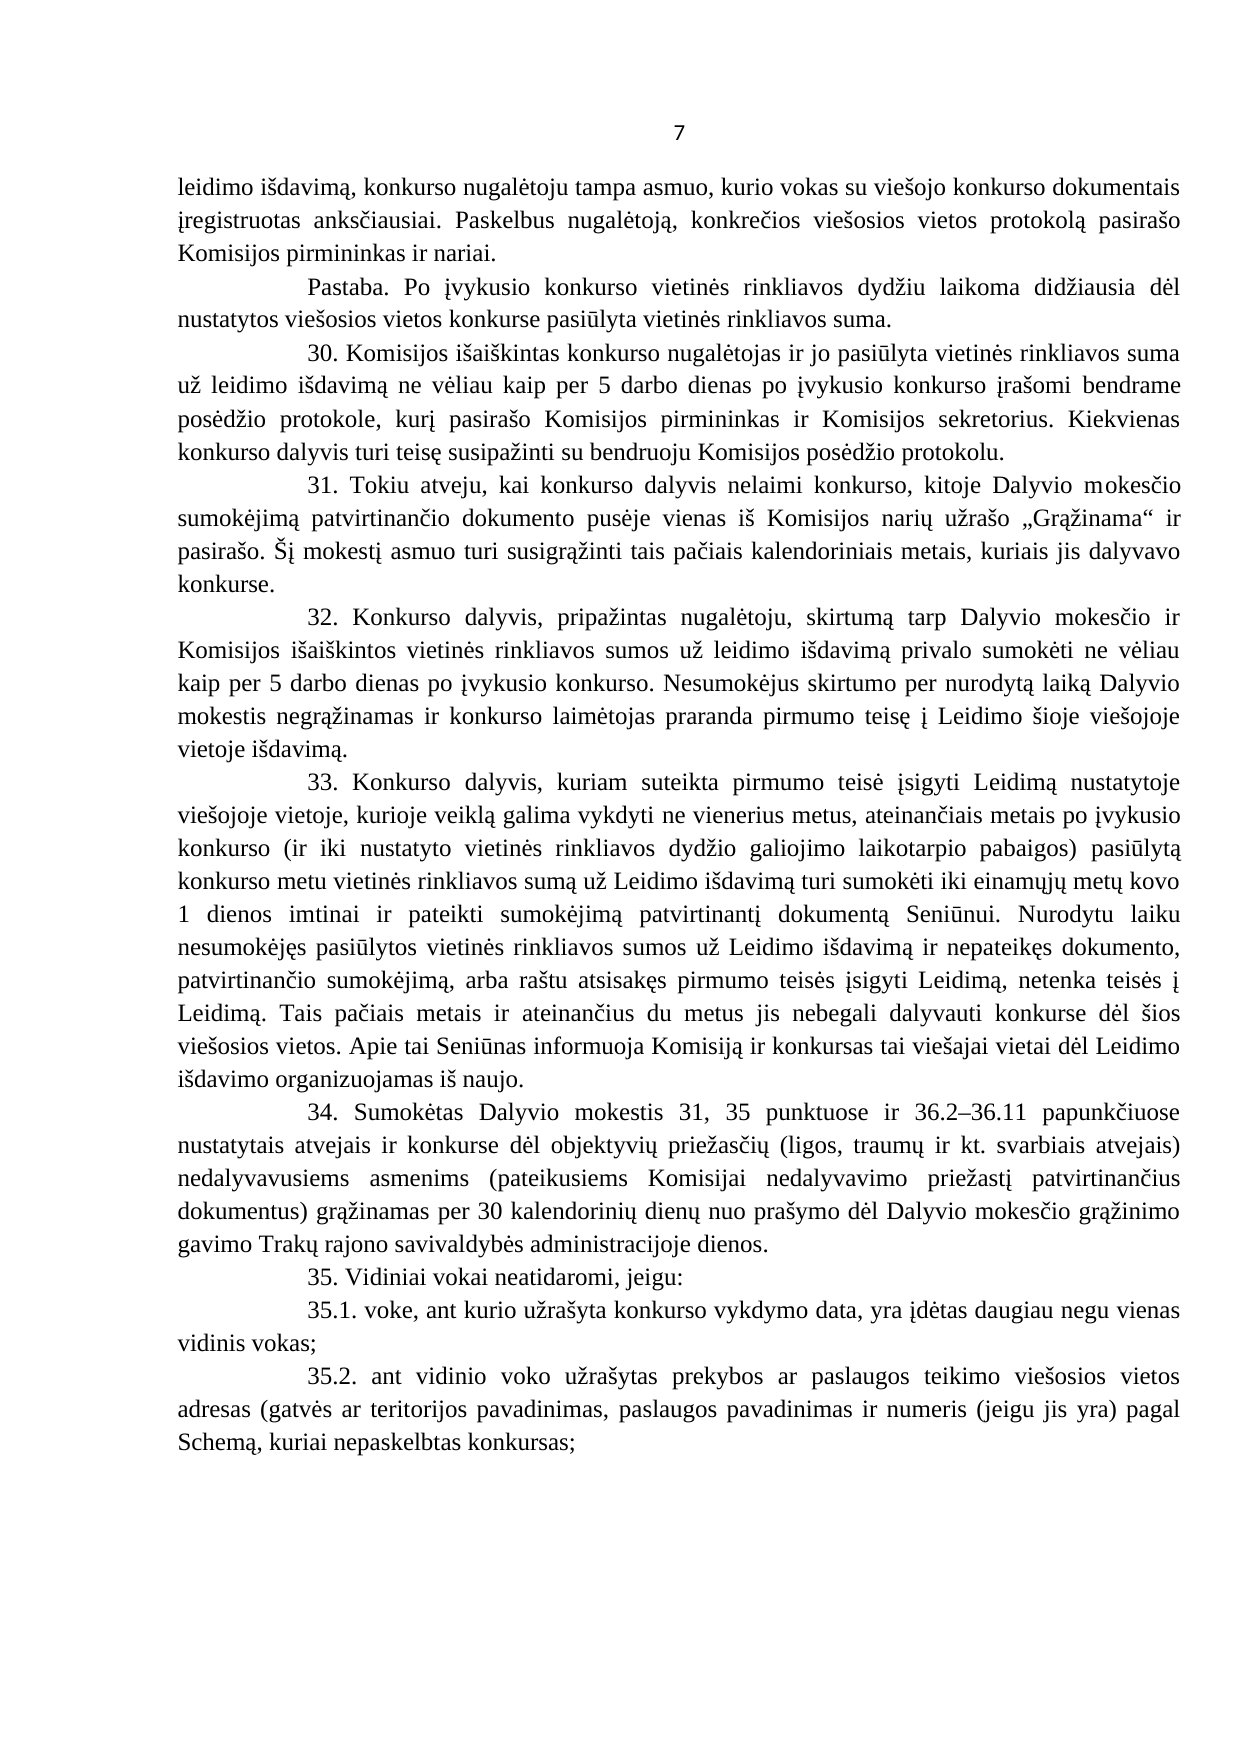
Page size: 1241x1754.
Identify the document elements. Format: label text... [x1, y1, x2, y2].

text 34. Sumokėtas Dalyvio mokestis 31, 35 punktuose ir 36.2–36.11 papunkčiuose nustatytais atvejais ir konkurse dėl objektyvių priežasčių (ligos, traumų ir kt. svarbiais atvejais) nedalyvavusiems asmenims (pateikusiems Komisijai nedalyvavimo priežastį patvirtinančius dokumentus) grąžinamas per 30 kalendorinių dienų nuo prašymo dėl Dalyvio mokesčio grąžinimo gavimo Trakų rajono savivaldybės administracijoje dienos. [177, 1097, 1181, 1258]
text 32. Konkurso dalyvis, pripažintas nugalėtoju, skirtumą tarp Dalyvio mokesčio ir Komisijos išaiškintos vietinės rinkliavos sumos už leidimo išdavimą privalo sumokėti ne vėliau kaip per 5 darbo dienas po įvykusio konkurso. Nesumokėjus skirtumo per nurodytą laiką Dalyvio mokestis negrąžinamas ir konkurso laimėtojas praranda pirmumo teisę į Leidimo šioje viešojoje vietoje išdavimą. [177, 602, 1181, 763]
text leidimo išdavimą, konkurso nugalėtoju tampa asmuo, kurio vokas su viešojo konkurso dokumentais įregistruotas anksčiausiai. Paskelbus nugalėtoją, konkrečios viešosios vietos protokolą pasirašo Komisijos pirmininkas ir nariai. [177, 172, 1181, 267]
text 35.1. voke, ant kurio užrašyta konkurso vykdymo data, yra įdėtas daugiau negu vienas vidinis vokas; [177, 1295, 1181, 1357]
text 35.2. ant vidinio voko užrašytas prekybos ar paslaugos teikimo viešosios vietos adresas (gatvės ar teritorijos pavadinimas, paslaugos pavadinimas ir numeris (jeigu jis yra) pagal Schemą, kuriai nepaskelbtas konkursas; [177, 1361, 1181, 1456]
text 33. Konkurso dalyvis, kuriam suteikta pirmumo teisė įsigyti Leidimą nustatytoje viešojoje vietoje, kurioje veiklą galima vykdyti ne vienerius metus, ateinančiais metais po įvykusio konkurso (ir iki nustatyto vietinės rinkliavos dydžio galiojimo laikotarpio pabaigos) pasiūlytą konkurso metu vietinės rinkliavos sumą už Leidimo išdavimą turi sumokėti iki einamųjų metų kovo 1 dienos imtinai ir pateikti sumokėjimą patvirtinantį dokumentą Seniūnui. Nurodytu laiku nesumokėjęs pasiūlytos vietinės rinkliavos sumos už Leidimo išdavimą ir nepateikęs dokumento, patvirtinančio sumokėjimą, arba raštu atsisakęs pirmumo teisės įsigyti Leidimą, netenka teisės į Leidimą. Tais pačiais metais ir ateinančius du metus jis nebegali dalyvauti konkurse dėl šios viešosios vietos. Apie tai Seniūnas informuoja Komisiją ir konkursas tai viešajai vietai dėl Leidimo išdavimo organizuojamas iš naujo. [177, 767, 1181, 1093]
text 30. Komisijos išaiškintas konkurso nugalėtojas ir jo pasiūlyta vietinės rinkliavos suma už leidimo išdavimą ne vėliau kaip per 5 darbo dienas po įvykusio konkurso įrašomi bendrame posėdžio protokole, kurį pasirašo Komisijos pirmininkas ir Komisijos sekretorius. Kiekvienas konkurso dalyvis turi teisę susipažinti su bendruoju Komisijos posėdžio protokolu. [177, 338, 1181, 465]
text 35. Vidiniai vokai neatidaromi, jeigu: [177, 1262, 1181, 1291]
text Pastaba. Po įvykusio konkurso vietinės rinkliavos dydžiu laikoma didžiausia dėl nustatytos viešosios vietos konkurse pasiūlyta vietinės rinkliavos suma. [177, 272, 1181, 333]
text 31. Tokiu atveju, kai konkurso dalyvis nelaimi konkurso, kitoje Dalyvio mokesčio sumokėjimą patvirtinančio dokumento pusėje vienas iš Komisijos narių užrašo „Grąžinama“ ir pasirašo. Šį mokestį asmuo turi susigrąžinti tais pačiais kalendoriniais metais, kuriais jis dalyvavo konkurse. [177, 470, 1181, 597]
